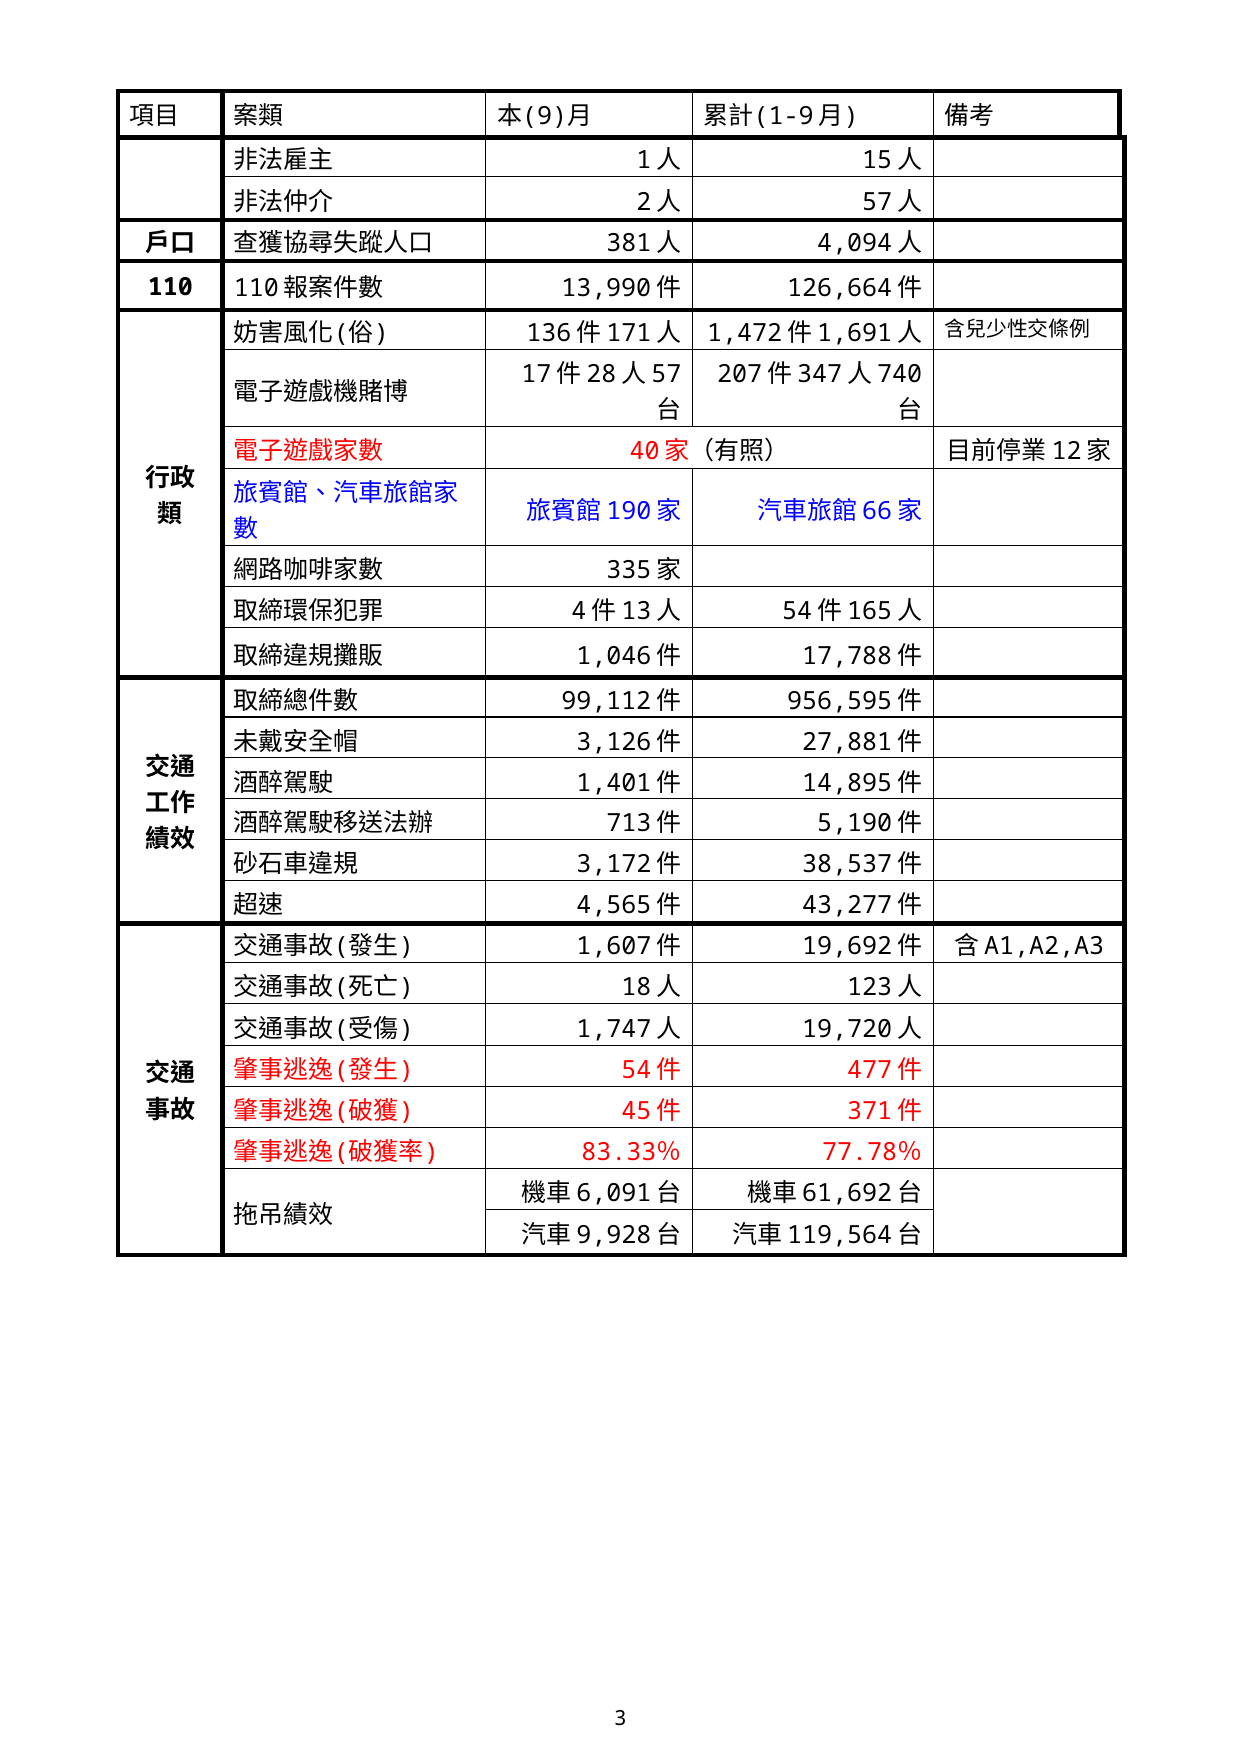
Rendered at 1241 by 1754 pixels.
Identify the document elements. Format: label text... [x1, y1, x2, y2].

table_cell 交通事故 [120, 926, 220, 1252]
table_cell 取締違規攤販 [225, 628, 485, 675]
table_cell 交通事故(死亡) [225, 963, 485, 1003]
table_cell 136件171人 [486, 312, 692, 348]
table_cell 110 [120, 263, 220, 307]
table_cell [934, 758, 1122, 798]
table_cell 電子遊戲機賭博 [225, 350, 485, 426]
table_cell 4,565件 [486, 881, 692, 921]
table_cell 54件 [486, 1046, 692, 1086]
table_cell 713件 [486, 799, 692, 839]
table_cell 戶口 [120, 222, 220, 259]
table_cell [934, 881, 1122, 921]
table_cell 1,046件 [486, 628, 692, 675]
table_cell 335家 [486, 546, 692, 586]
table_cell [934, 840, 1122, 880]
table_cell 15人 [693, 140, 933, 176]
table_cell [934, 1046, 1122, 1086]
table_cell 酒醉駕駛 [225, 758, 485, 798]
table_cell 查獲協尋失蹤人口 [225, 222, 485, 259]
table_cell 含A1,A2,A3 [934, 926, 1122, 962]
table_cell 拖吊績效 [225, 1169, 485, 1252]
table_cell [120, 140, 220, 217]
table_cell 1,607件 [486, 926, 692, 962]
table_cell 機車61,692台 [693, 1169, 933, 1209]
table_cell [934, 1169, 1122, 1252]
table_cell 含兒少性交條例 [934, 312, 1122, 348]
table_cell 機車6,091台 [486, 1169, 692, 1209]
table_cell 54件165人 [693, 587, 933, 627]
table_cell 取締環保犯罪 [225, 587, 485, 627]
table_cell [934, 140, 1122, 176]
table_cell 2人 [486, 177, 692, 217]
table_cell 旅賓館、汽車旅館家數 [225, 469, 485, 545]
table_cell 非法仲介 [225, 177, 485, 217]
table_cell 1人 [486, 140, 692, 176]
table_cell 14,895件 [693, 758, 933, 798]
table_cell 1,747人 [486, 1004, 692, 1045]
table_cell 電子遊戲家數 [225, 427, 485, 468]
table_cell 網路咖啡家數 [225, 546, 485, 586]
table_cell 126,664件 [693, 263, 933, 307]
table_cell 57人 [693, 177, 933, 217]
table_cell 3,172件 [486, 840, 692, 880]
table_cell 汽車9,928台 [486, 1210, 692, 1252]
table_cell [934, 1004, 1122, 1045]
table_cell 110報案件數 [225, 263, 485, 307]
table_cell [934, 799, 1122, 839]
table_cell 40家（有照） [486, 427, 933, 468]
table_cell 妨害風化(俗) [225, 312, 485, 348]
table_cell [934, 263, 1122, 307]
table_cell 目前停業12家 [934, 427, 1122, 468]
table_cell 肇事逃逸(發生) [225, 1046, 485, 1086]
table_header 備考 [934, 93, 1117, 135]
table_cell [934, 469, 1122, 545]
table_cell 4,094人 [693, 222, 933, 259]
table_cell 123人 [693, 963, 933, 1003]
table_cell [934, 1128, 1122, 1168]
table_cell 肇事逃逸(破獲) [225, 1087, 485, 1127]
table_cell 4件13人 [486, 587, 692, 627]
table_cell [693, 546, 933, 586]
table_cell [934, 718, 1122, 757]
table_cell 27,881件 [693, 718, 933, 757]
table_cell 13,990件 [486, 263, 692, 307]
table_header 累計(1-9月) [693, 93, 933, 135]
table_cell 17,788件 [693, 628, 933, 675]
table_cell 18人 [486, 963, 692, 1003]
table_cell [934, 587, 1122, 627]
table_cell 19,692件 [693, 926, 933, 962]
table_cell 交通事故(受傷) [225, 1004, 485, 1045]
table_cell 肇事逃逸(破獲率) [225, 1128, 485, 1168]
table_cell [934, 680, 1122, 716]
table_cell 酒醉駕駛移送法辦 [225, 799, 485, 839]
table_cell 477件 [693, 1046, 933, 1086]
table_cell 83.33％ [486, 1128, 692, 1168]
table_cell 3,126件 [486, 718, 692, 757]
table_cell [934, 963, 1122, 1003]
table_cell 旅賓館190家 [486, 469, 692, 545]
table_cell [934, 350, 1122, 426]
table_cell 5,190件 [693, 799, 933, 839]
table_cell 207件347人740台 [693, 350, 933, 426]
table_header 本(9)月 [486, 93, 692, 135]
table_cell 99,112件 [486, 680, 692, 716]
table_cell 交通工作績效 [120, 680, 220, 921]
table_cell 汽車旅館66家 [693, 469, 933, 545]
table_cell 1,401件 [486, 758, 692, 798]
table_cell 371件 [693, 1087, 933, 1127]
table_cell 未戴安全帽 [225, 718, 485, 757]
table_cell 行政類 [120, 312, 220, 675]
table_cell 1,472件1,691人 [693, 312, 933, 348]
table_cell 381人 [486, 222, 692, 259]
table_header 項目 [120, 93, 220, 135]
table_cell 19,720人 [693, 1004, 933, 1045]
table_cell [934, 546, 1122, 586]
table_cell 77.78％ [693, 1128, 933, 1168]
table_cell 汽車119,564台 [693, 1210, 933, 1252]
table_cell 超速 [225, 881, 485, 921]
table_cell 45件 [486, 1087, 692, 1127]
table_cell 非法雇主 [225, 140, 485, 176]
table_cell [934, 628, 1122, 675]
table_cell [934, 177, 1122, 217]
table_cell 38,537件 [693, 840, 933, 880]
table_cell 17件28人57台 [486, 350, 692, 426]
table_cell [934, 1087, 1122, 1127]
table_cell 43,277件 [693, 881, 933, 921]
table_cell 交通事故(發生) [225, 926, 485, 962]
table_cell [934, 222, 1122, 259]
table_cell 956,595件 [693, 680, 933, 716]
table_cell 取締總件數 [225, 680, 485, 716]
table_cell 砂石車違規 [225, 840, 485, 880]
table_header 案類 [225, 93, 485, 135]
